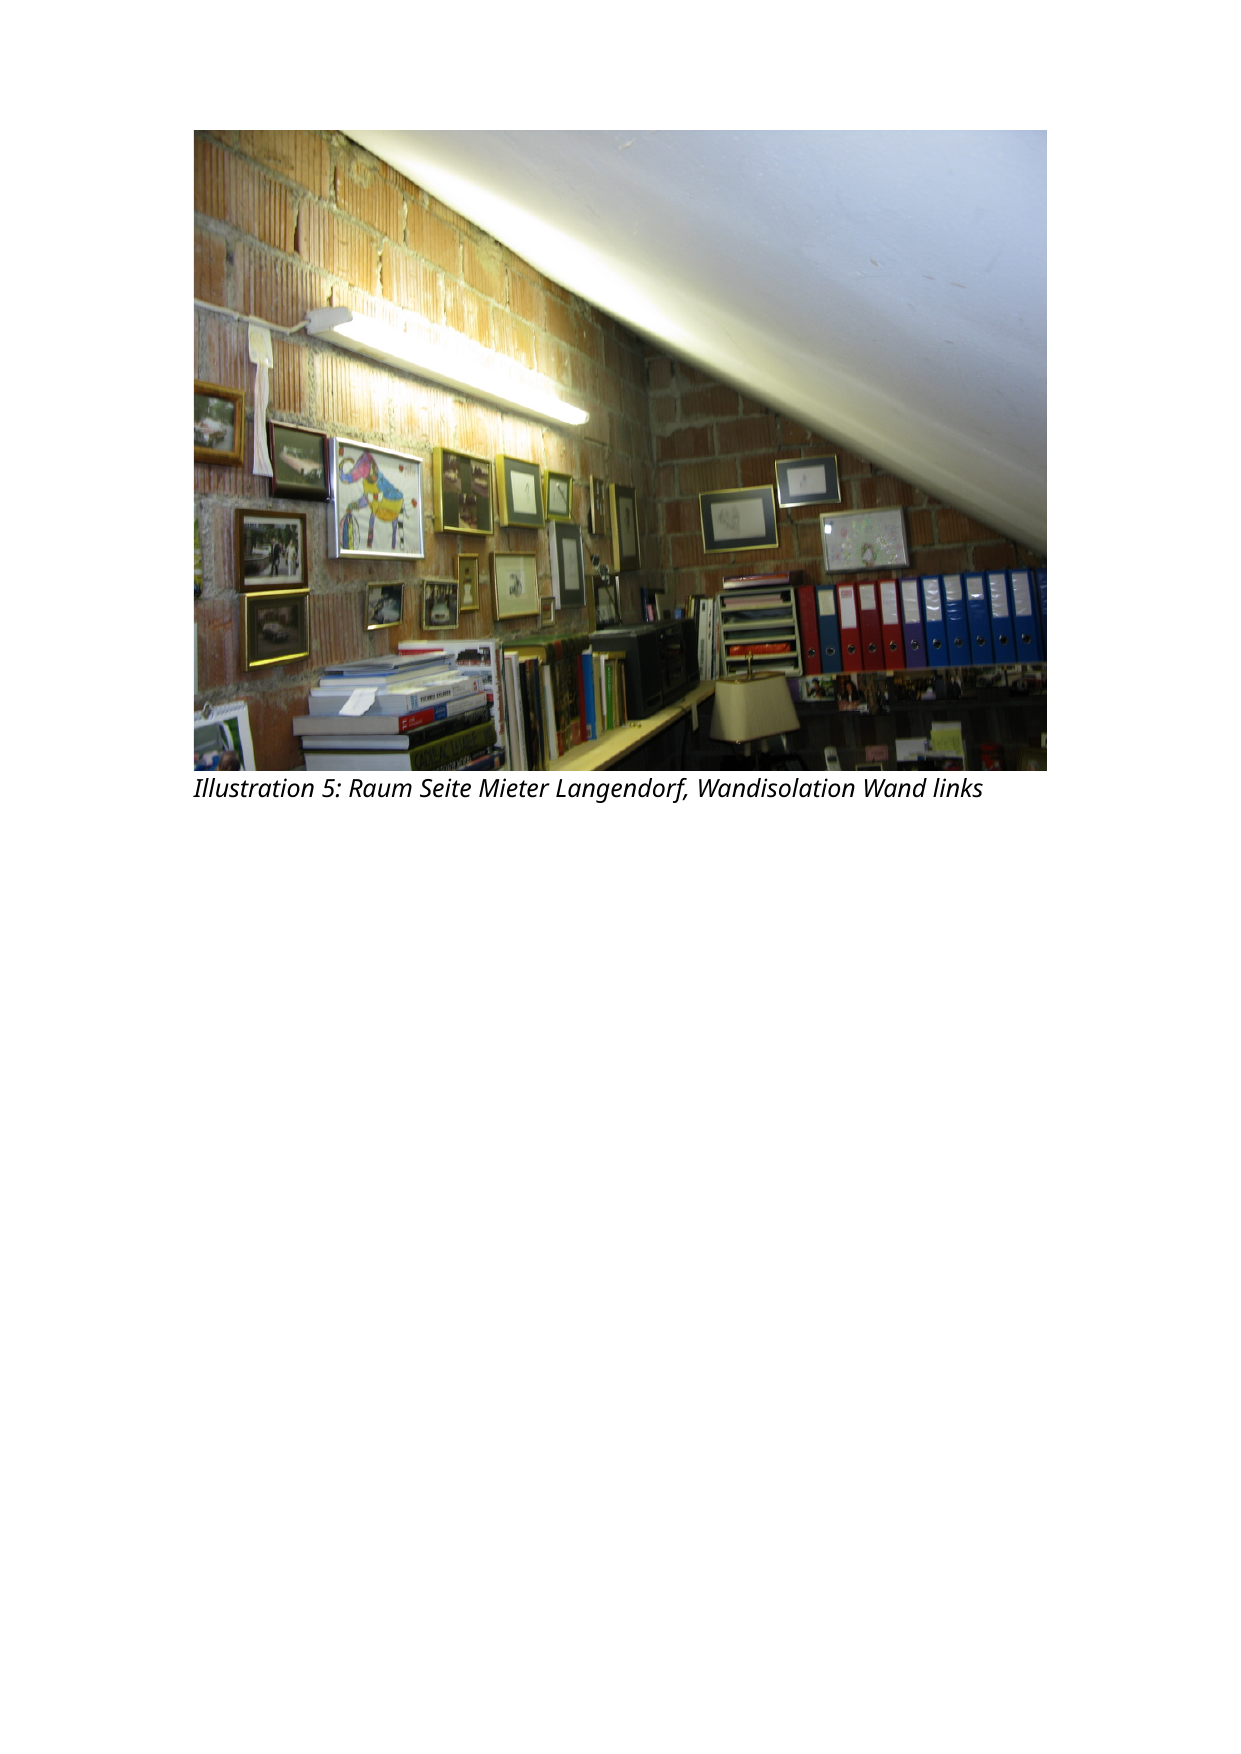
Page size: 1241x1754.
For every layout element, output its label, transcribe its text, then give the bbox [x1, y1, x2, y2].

text Illustration 5: Raum Seite Mieter Langendorf, Wandisolation Wand links [193, 771, 1047, 805]
picture [193, 130, 1047, 771]
